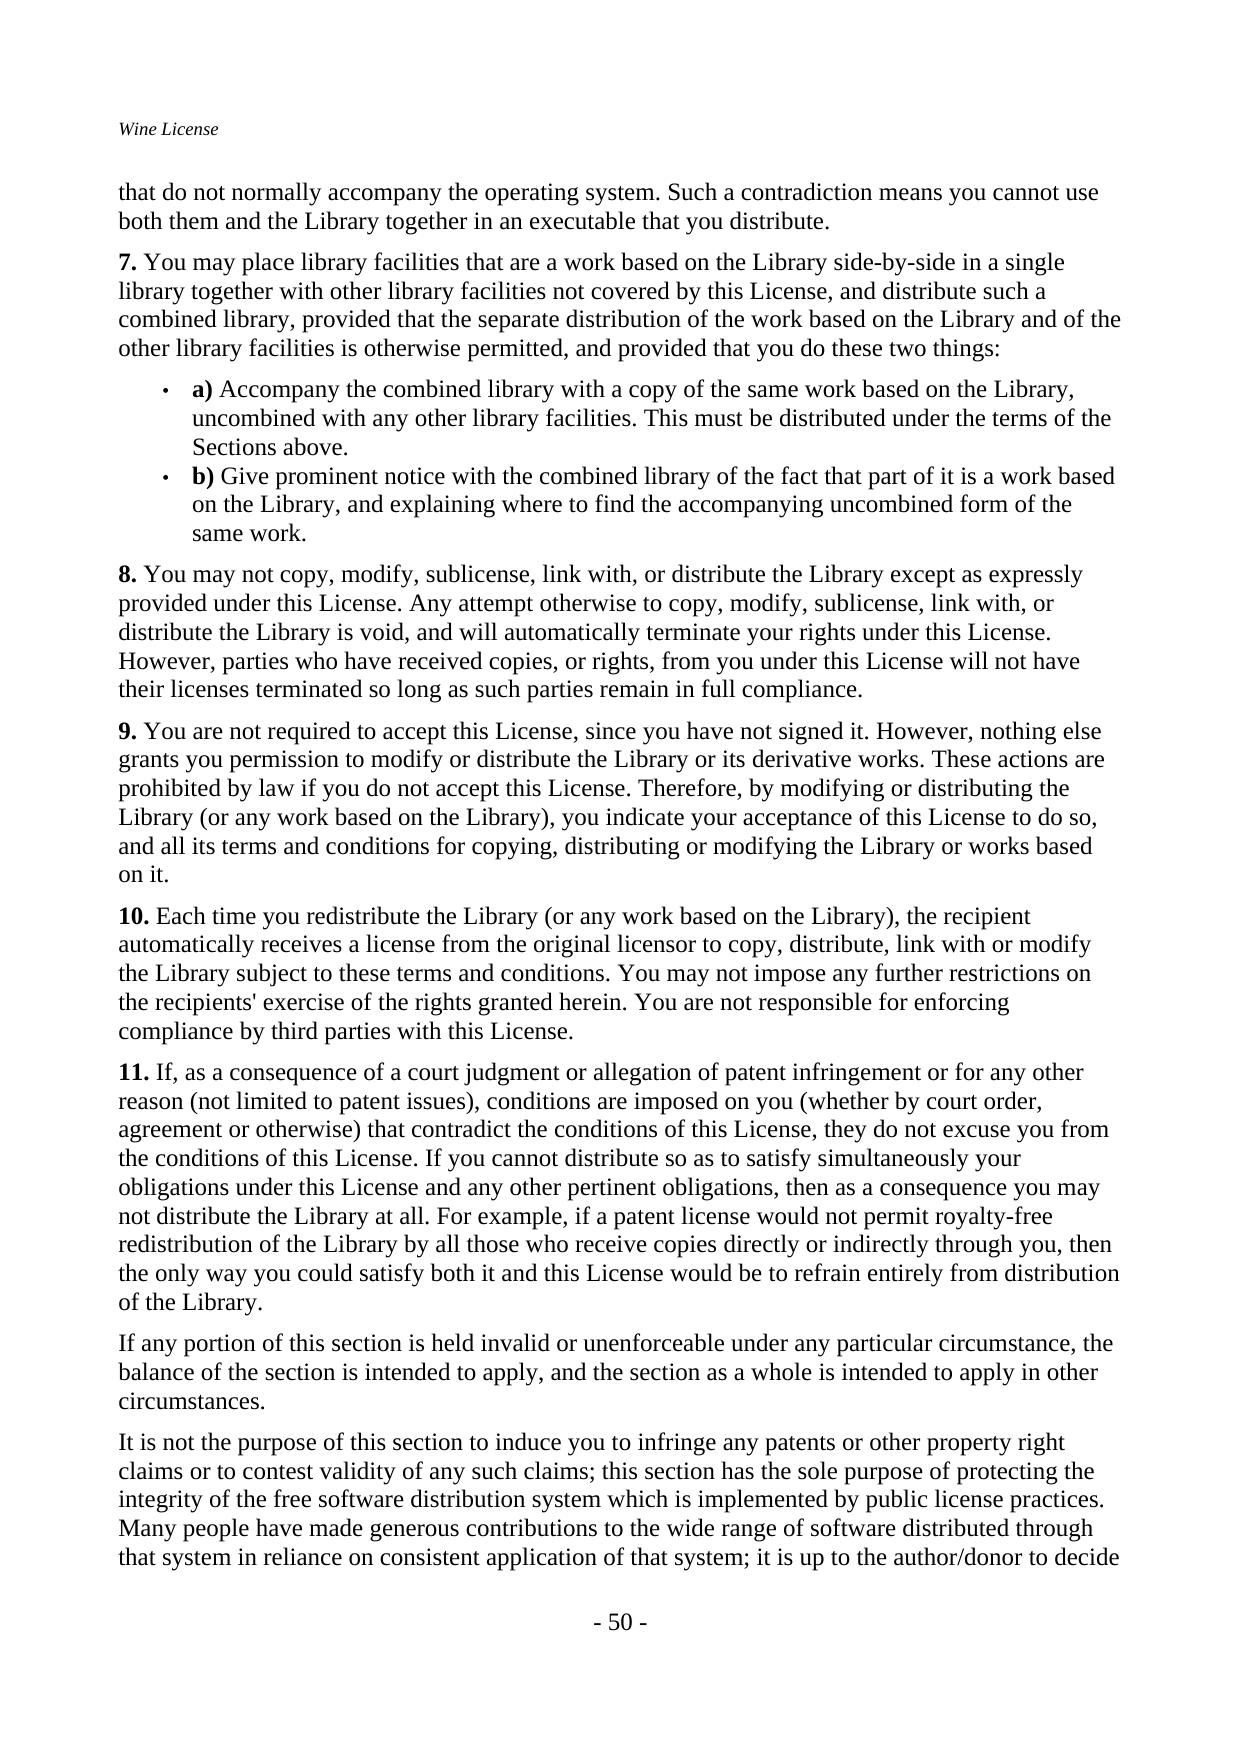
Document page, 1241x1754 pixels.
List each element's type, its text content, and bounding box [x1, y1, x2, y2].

text 8. You may not copy, modify, sublicense, link with, or distribute the Library except as expressly provided under this License. Any attempt otherwise to copy, modify, sublicense, link with, or distribute the Library is void, and will automatically terminate your rights under this License. However, parties who have received copies, or rights, from you under this License will not have their licenses terminated so long as such parties remain in full compliance. [118, 559, 1122, 703]
text It is not the purpose of this section to induce you to infringe any patents or other property right claims or to contest validity of any such claims; this section has the sole purpose of protecting the integrity of the free software distribution system which is implemented by public license practices. Many people have made generous contributions to the wide range of software distributed through that system in reliance on consistent application of that system; it is up to the author/donor to decide [118, 1427, 1122, 1571]
list b) Give prominent notice with the combined library of the fact that part of it is a work based on the Library, and explaining where to find the accompanying uncombined form of the same work. [162, 461, 1122, 547]
text 9. You are not required to accept this License, since you have not signed it. However, nothing else grants you permission to modify or distribute the Library or its derivative works. These actions are prohibited by law if you do not accept this License. Therefore, by modifying or distributing the Library (or any work based on the Library), you indicate your acceptance of this License to do so, and all its terms and conditions for copying, distributing or modifying the Library or works based on it. [118, 716, 1122, 888]
text 7. You may place library facilities that are a work based on the Library side-by-side in a single library together with other library facilities not covered by this License, and distribute such a combined library, provided that the separate distribution of the work based on the Library and of the other library facilities is otherwise permitted, and provided that you do these two things: [118, 247, 1122, 362]
text that do not normally accompany the operating system. Such a contradiction means you cannot use both them and the Library together in an executable that you distribute. [118, 177, 1122, 234]
text 11. If, as a consequence of a court judgment or allegation of patent infringement or for any other reason (not limited to patent issues), conditions are imposed on you (whether by court order, agreement or otherwise) that contradict the conditions of this License, they do not excuse you from the conditions of this License. If you cannot distribute so as to satisfy simultaneously your obligations under this License and any other pertinent obligations, then as a consequence you may not distribute the Library at all. For example, if a patent license would not permit royalty-free redistribution of the Library by all those who receive copies directly or indirectly through you, then the only way you could satisfy both it and this License would be to refrain entirely from distribution of the Library. [118, 1057, 1122, 1316]
text If any portion of this section is held invalid or unenforceable under any particular circumstance, the balance of the section is intended to apply, and the section as a whole is intended to apply in other circumstances. [118, 1328, 1122, 1414]
text 10. Each time you redistribute the Library (or any work based on the Library), the recipient automatically receives a license from the original licensor to copy, distribute, link with or modify the Library subject to these terms and conditions. You may not impose any further restrictions on the recipients' exercise of the rights granted herein. You are not responsible for enforcing compliance by third parties with this License. [118, 901, 1122, 1044]
list a) Accompany the combined library with a copy of the same work based on the Library, uncombined with any other library facilities. This must be distributed under the terms of the Sections above. [162, 374, 1122, 461]
